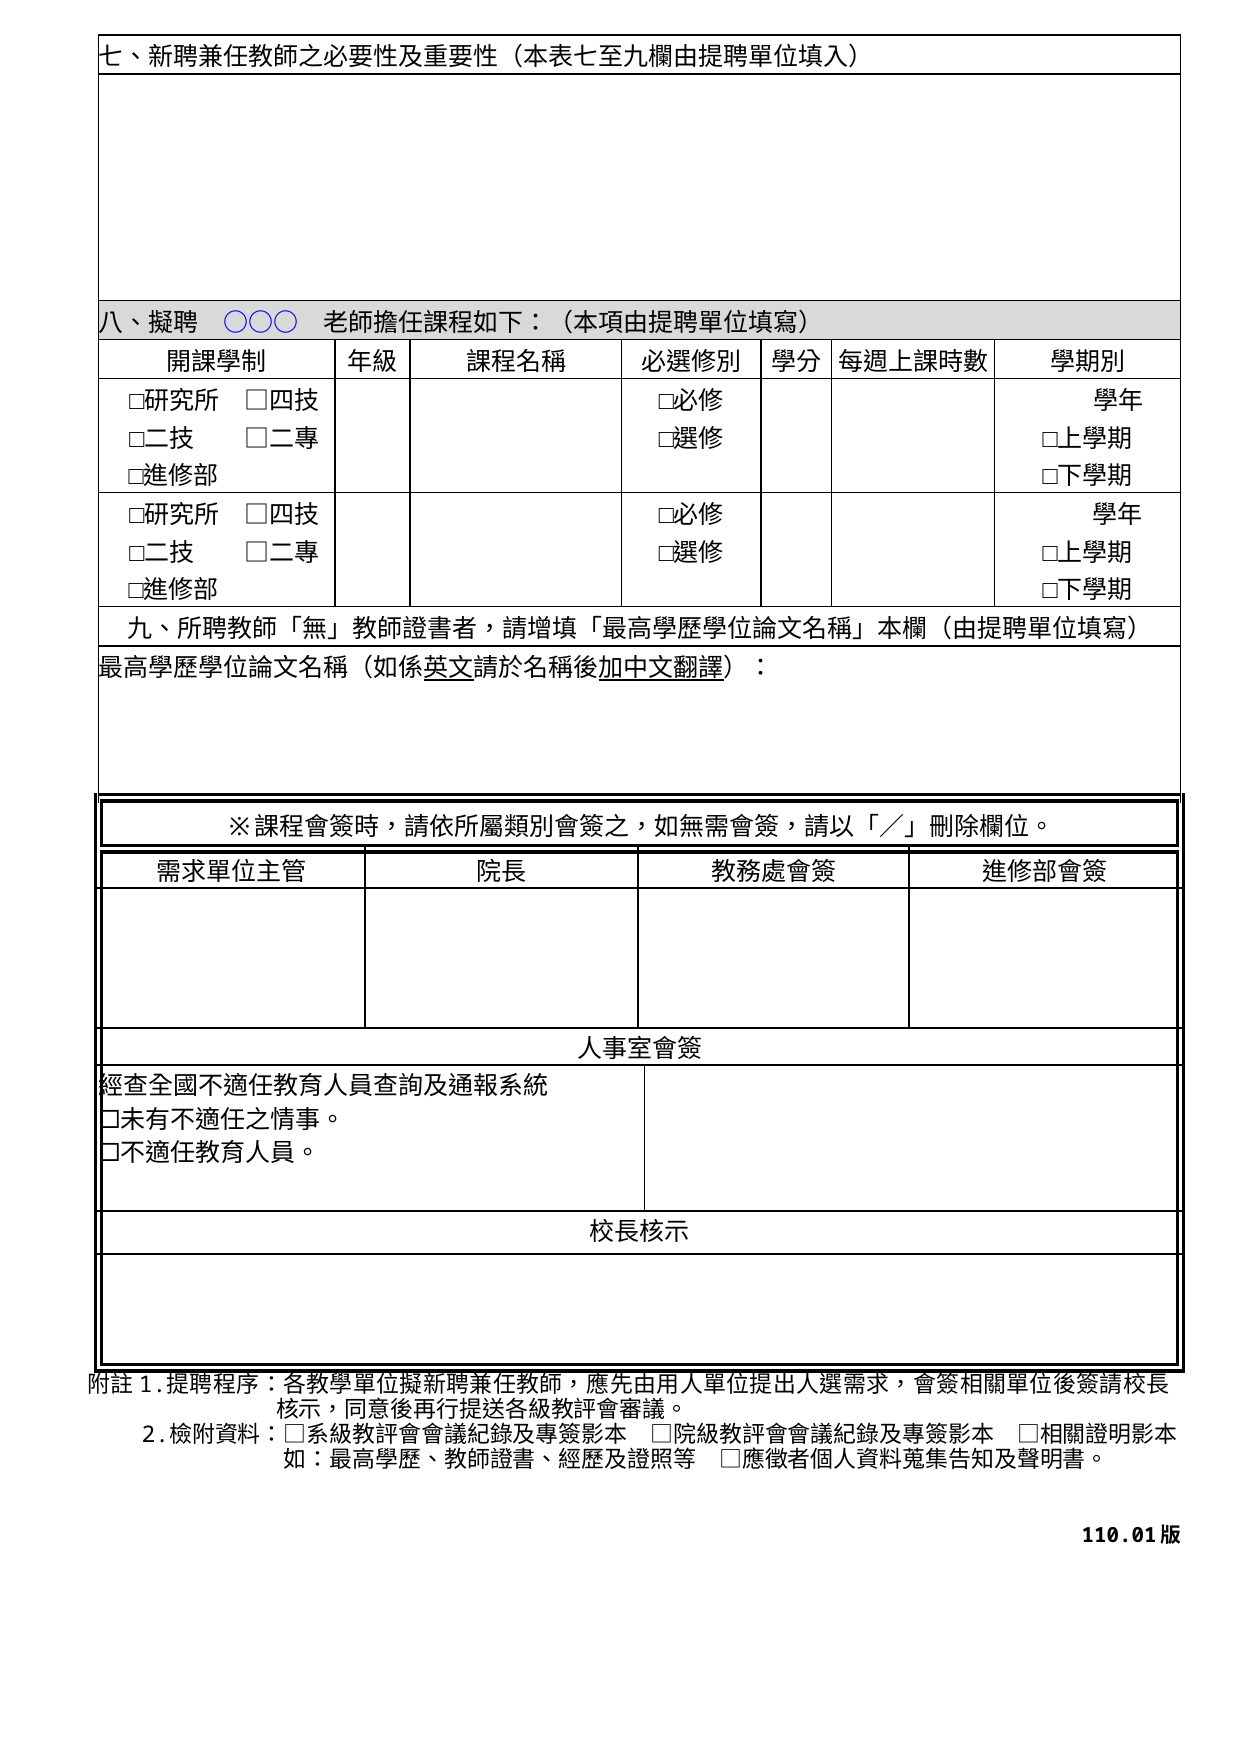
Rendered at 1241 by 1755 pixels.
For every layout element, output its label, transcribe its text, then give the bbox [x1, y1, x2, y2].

table_cell 學分 [762, 340, 831, 378]
text 2.檢附資料：□系級教評會會議紀錄及專簽影本 □院級教評會會議紀錄及專簽影本 □相關證明影本如：最高學歷、教師證書、經歷及證照等 □應徵者個人資料蒐集告知及聲明書。 [141, 1422, 1181, 1472]
table_cell [910, 889, 1176, 1027]
table_cell 每週上課時數 [832, 340, 994, 378]
text 110.01版 [143, 1522, 1181, 1547]
table_cell 開課學制 [99, 340, 334, 378]
table_cell 需求單位主管 [98, 844, 364, 887]
text 附註1.提聘程序：各教學單位擬新聘兼任教師，應先由用人單位提出人選需求，會簽相關單位後簽請校長核示，同意後再行提送各級教評會審議。 [87, 1372, 1169, 1422]
table_cell 七、新聘兼任教師之必要性及重要性（本表七至九欄由提聘單位填入） [99, 36, 1180, 73]
table_cell 年級 [336, 340, 409, 378]
table_cell 最高學歷學位論文名稱（如係英文請於名稱後加中文翻譯）： [99, 647, 1180, 793]
table_cell ※課程會簽時，請依所屬類別會簽之，如無需會簽，請以「／」刪除欄位。 [99, 796, 1180, 844]
table_cell □研究所 □四技 □二技 □二專 □進修部 [99, 379, 334, 492]
table_cell [103, 889, 364, 1027]
table_cell 課程名稱 [411, 340, 621, 378]
table_cell [832, 493, 994, 606]
table_cell [411, 379, 621, 492]
table_cell [336, 493, 409, 606]
table_cell 必選修別 [622, 340, 760, 378]
table_cell [336, 379, 409, 492]
table_cell [832, 379, 994, 492]
table_cell 校長核示 [103, 1212, 1176, 1252]
table_cell □必修 □選修 [622, 493, 760, 606]
table_cell 人事室會簽 [103, 1029, 1176, 1064]
table_cell 進修部會簽 [910, 844, 1180, 887]
table_cell 九、所聘教師「無」教師證書者，請增填「最高學歷學位論文名稱」本欄（由提聘單位填寫） [99, 607, 1180, 645]
table_cell □必修 □選修 [622, 379, 760, 492]
table_cell 院長 [366, 854, 637, 887]
table_cell 經查全國不適任教育人員查詢及通報系統 未有不適任之情事。 不適任教育人員。 [103, 1066, 644, 1210]
table_cell [103, 1255, 1176, 1363]
table_cell 學年 □上學期 □下學期 [995, 379, 1180, 492]
table_cell [762, 379, 831, 492]
table_cell [366, 889, 637, 1027]
table_cell □研究所 □四技 □二技 □二專 □進修部 [99, 493, 334, 606]
table_cell [411, 493, 621, 606]
table_cell [639, 889, 908, 1027]
table_cell 學期別 [995, 340, 1180, 378]
table_cell 八、擬聘 ○○○ 老師擔任課程如下：（本項由提聘單位填寫） [99, 301, 1180, 339]
table_cell 學年 □上學期 □下學期 [995, 493, 1180, 606]
table_cell 教務處會簽 [639, 854, 908, 887]
table_cell [99, 75, 1180, 299]
table_cell [645, 1066, 1176, 1210]
table_cell [762, 493, 831, 606]
